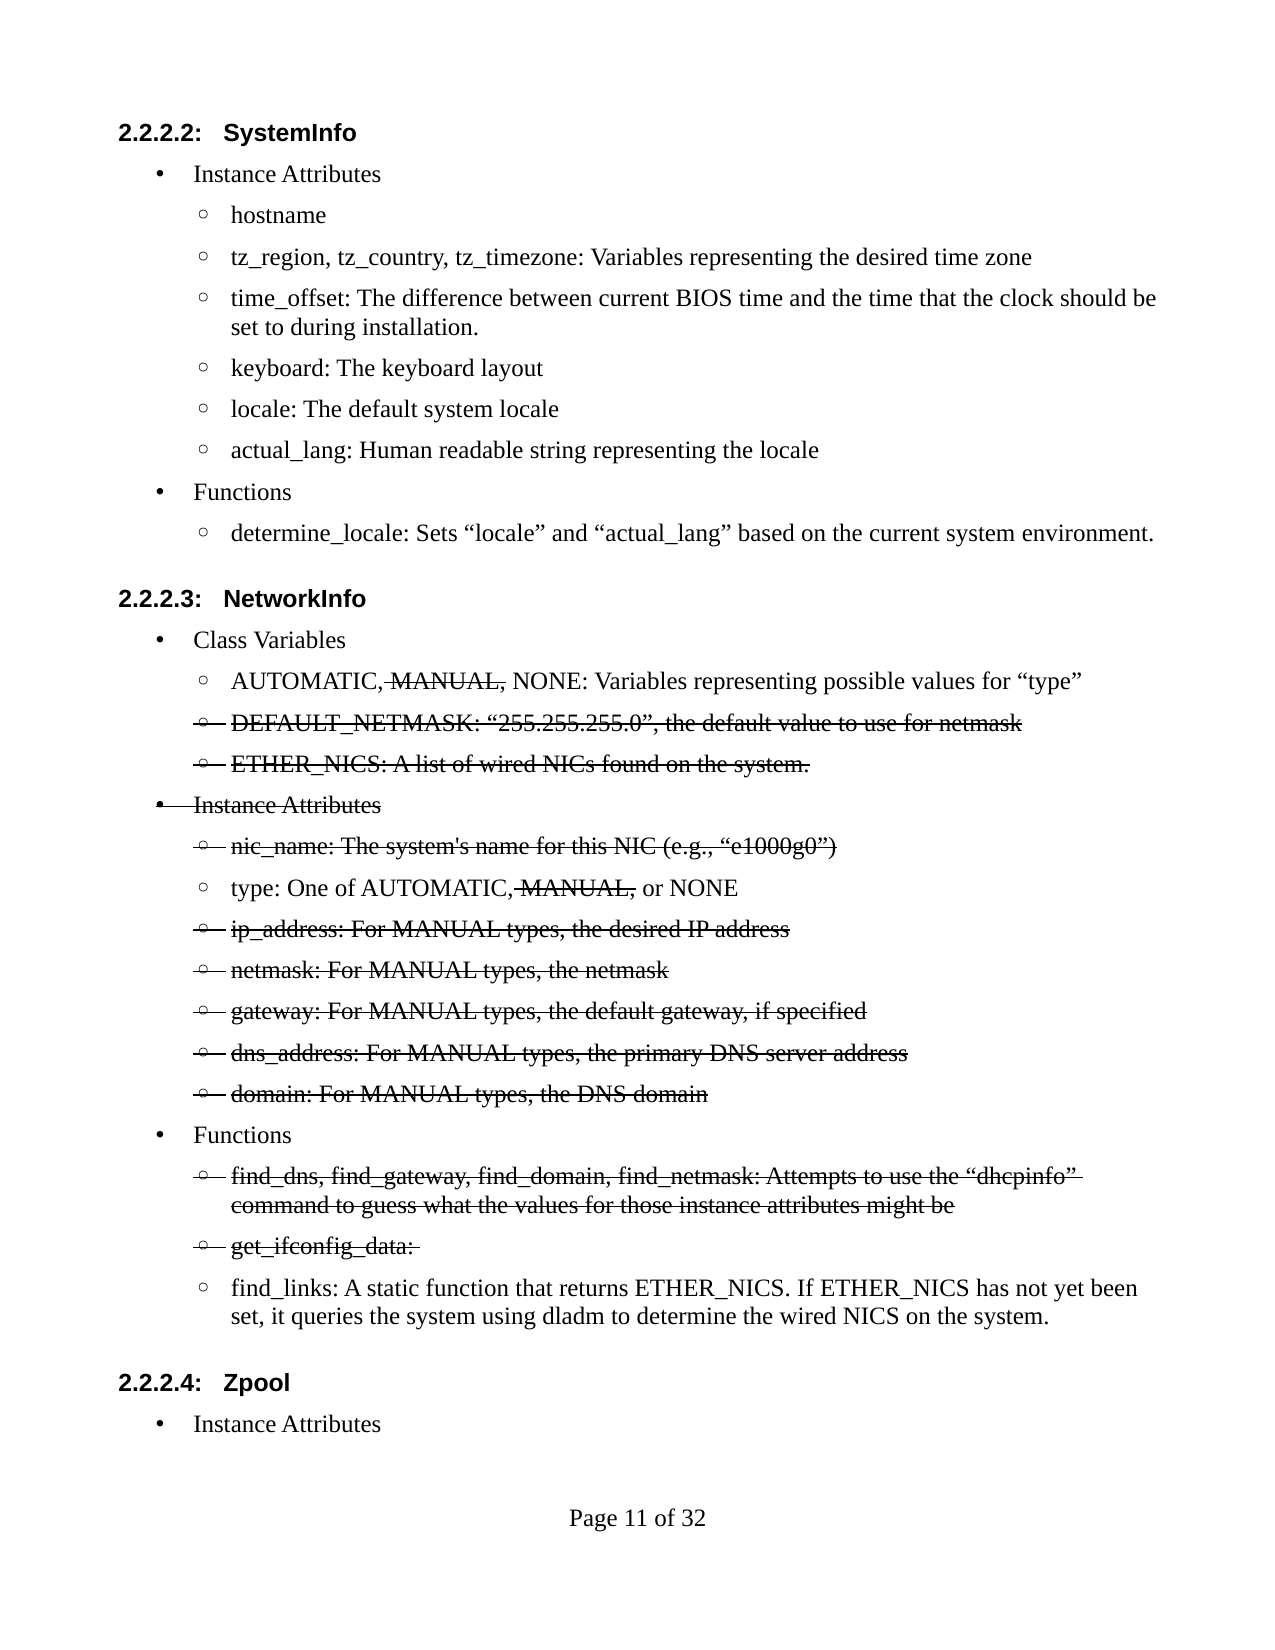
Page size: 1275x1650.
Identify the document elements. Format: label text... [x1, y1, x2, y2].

subtitle Zpool [118, 1368, 1157, 1396]
list dns_address: For MANUAL types, the primary DNS server address [193, 1038, 1157, 1066]
list tz_region, tz_country, tz_timezone: Variables representing the desired time zone [193, 242, 1157, 270]
list domain: For MANUAL types, the DNS domain [193, 1079, 1157, 1108]
subtitle NetworkInfo [118, 584, 1157, 613]
list Instance Attributes [156, 1409, 1157, 1437]
list determine_locale: Sets “locale” and “actual_lang” based on the current system environment. [193, 518, 1157, 547]
list get_ifconfig_data: [193, 1231, 1157, 1260]
list Functions [156, 1120, 1157, 1149]
list DEFAULT_NETMASK: “255.255.255.0”, the default value to use for netmask [193, 708, 1157, 736]
list Class Variables [156, 625, 1157, 654]
list type: One of AUTOMATIC, MANUAL, or NONE [193, 873, 1157, 901]
list gateway: For MANUAL types, the default gateway, if specified [193, 996, 1157, 1025]
list Instance Attributes [156, 159, 1157, 188]
list find_dns, find_gateway, find_domain, find_netmask: Attempts to use the “dhcpinfo” command to guess what the values for those instance attributes might be [193, 1161, 1157, 1219]
list keyboard: The keyboard layout [193, 353, 1157, 382]
subtitle SystemInfo [118, 118, 1157, 147]
list ETHER_NICS: A list of wired NICs found on the system. [193, 749, 1157, 778]
list Instance Attributes [156, 790, 1157, 819]
list Functions [156, 477, 1157, 505]
list hostname [193, 200, 1157, 229]
list time_offset: The difference between current BIOS time and the time that the clock should be set to during installation. [193, 283, 1157, 340]
list find_links: A static function that returns ETHER_NICS. If ETHER_NICS has not yet been set, it queries the system using dladm to determine the wired NICS on the system. [193, 1273, 1157, 1330]
list netmask: For MANUAL types, the netmask [193, 955, 1157, 984]
list nic_name: The system's name for this NIC (e.g., “e1000g0”) [193, 831, 1157, 860]
list AUTOMATIC, MANUAL, NONE: Variables representing possible values for “type” [193, 666, 1157, 695]
list actual_lang: Human readable string representing the locale [193, 435, 1157, 464]
list locale: The default system locale [193, 394, 1157, 423]
list ip_address: For MANUAL types, the desired IP address [193, 914, 1157, 943]
